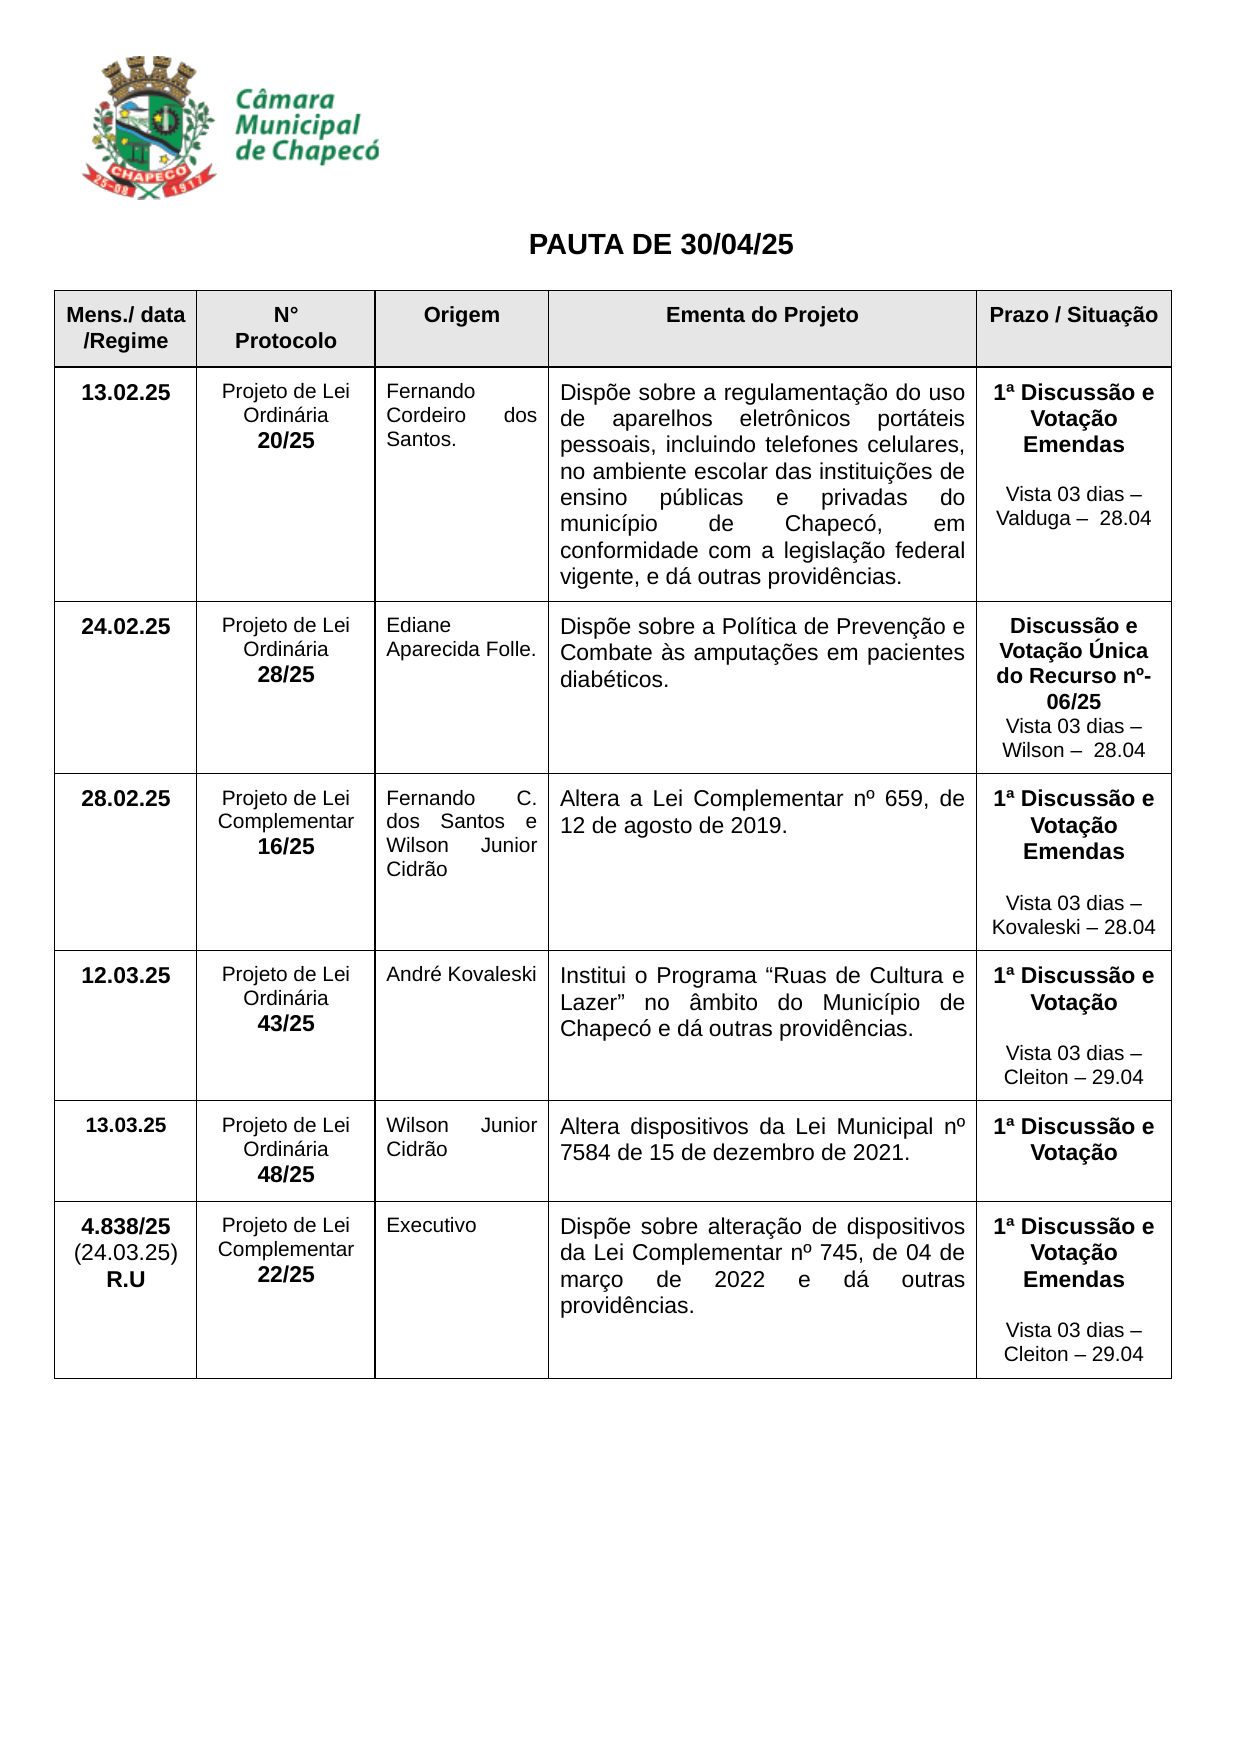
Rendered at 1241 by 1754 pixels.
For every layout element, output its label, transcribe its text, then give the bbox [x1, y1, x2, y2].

table_cell Ediane Aparecida Folle. [376, 602, 548, 773]
table_cell Projeto de Lei Complementar 22/25 [197, 1202, 374, 1377]
table_header Ementa do Projeto [549, 291, 976, 366]
table_cell Projeto de Lei Ordinária 43/25 [197, 951, 374, 1100]
table_cell Wilson Junior Cidrão [376, 1101, 548, 1201]
table_cell Dispõe sobre a regulamentação do uso de aparelhos eletrônicos portáteis pessoais, incluindo telefones celulares, no ambiente escolar das instituições de ensino públicas e privadas do município de Chapecó, em conformidade com a legislação federal vigente, e dá outras providências. [549, 368, 976, 601]
table_header N° Protocolo [197, 291, 374, 366]
table_header Prazo / Situação [977, 291, 1171, 366]
table_cell Projeto de Lei Ordinária 28/25 [197, 602, 374, 773]
table_cell Fernando C. dos Santos e Wilson Junior Cidrão [376, 774, 548, 950]
table_cell 1ª Discussão e Votação Emendas Vista 03 dias – Kovaleski – 28.04 [977, 774, 1171, 950]
table_cell Altera a Lei Complementar nº 659, de 12 de agosto de 2019. [549, 774, 976, 950]
picture [81, 56, 379, 200]
table_cell Altera dispositivos da Lei Municipal nº 7584 de 15 de dezembro de 2021. [549, 1101, 976, 1201]
table_cell Dispõe sobre alteração de dispositivos da Lei Complementar nº 745, de 04 de março de 2022 e dá outras providências. [549, 1202, 976, 1377]
table_cell 1ª Discussão e Votação Emendas Vista 03 dias – Cleiton – 29.04 [977, 1202, 1171, 1377]
table_header Mens./ data /Regime [55, 291, 196, 366]
table_cell 24.02.25 [55, 602, 196, 773]
table_cell André Kovaleski [376, 951, 548, 1100]
table_cell 28.02.25 [55, 774, 196, 950]
table_cell 1ª Discussão e Votação Emendas Vista 03 dias – Valduga – 28.04 [977, 368, 1171, 601]
table_cell 1ª Discussão e Votação Vista 03 dias – Cleiton – 29.04 [977, 951, 1171, 1100]
table_header Origem [376, 291, 548, 366]
table_cell Fernando Cordeiro dos Santos. [376, 368, 548, 601]
table_cell 13.02.25 [55, 368, 196, 601]
table_cell Projeto de Lei Ordinária 48/25 [197, 1101, 374, 1201]
table_cell Institui o Programa “Ruas de Cultura e Lazer” no âmbito do Município de Chapecó e dá outras providências. [549, 951, 976, 1100]
table_cell Projeto de Lei Complementar 16/25 [197, 774, 374, 950]
table_cell 12.03.25 [55, 951, 196, 1100]
table_cell 4.838/25 (24.03.25) R.U [55, 1202, 196, 1377]
table_cell Projeto de Lei Ordinária 20/25 [197, 368, 374, 601]
table_cell Executivo [376, 1202, 548, 1377]
table_cell Discussão e Votação Única do Recurso nº- 06/25 Vista 03 dias – Wilson – 28.04 [977, 602, 1171, 773]
table_cell 13.03.25 [55, 1101, 196, 1201]
table_cell Dispõe sobre a Política de Prevenção e Combate às amputações em pacientes diabéticos. [549, 602, 976, 773]
subtitle PAUTA DE 30/04/25 [178, 227, 1145, 261]
table_cell 1ª Discussão e Votação [977, 1101, 1171, 1201]
